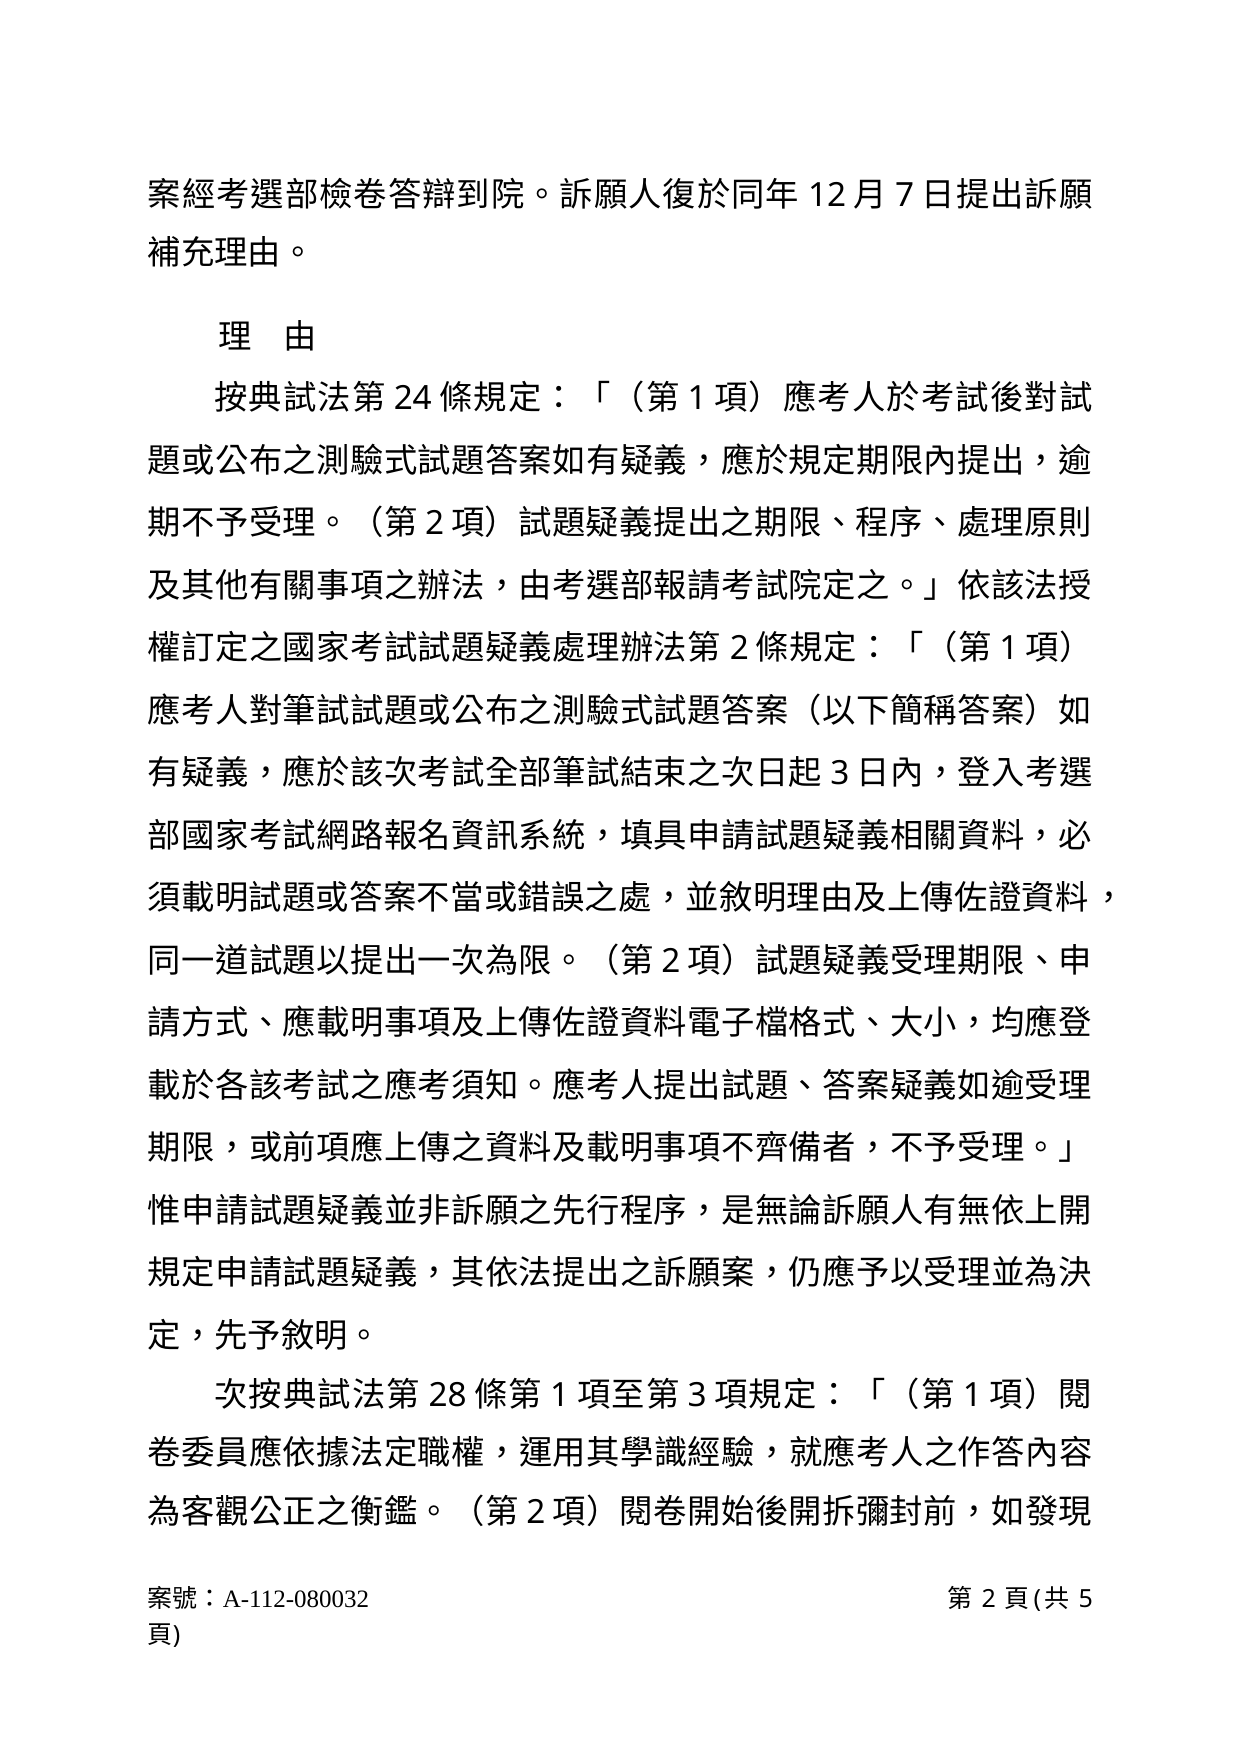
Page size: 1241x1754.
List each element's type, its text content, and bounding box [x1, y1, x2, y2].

text 按典試法第24條規定：「（第1項）應考人於考試後對試題或公布之測驗式試題答案如有疑義，應於規定期限內提出，逾期不予受理。（第2項）試題疑義提出之期限、程序、處理原則及其他有關事項之辦法，由考選部報請考試院定之。」依該法授權訂定之國家考試試題疑義處理辦法第2條規定：「（第1項）應考人對筆試試題或公布之測驗式試題答案（以下簡稱答案）如有疑義，應於該次考試全部筆試結束之次日起3日內，登入考選部國家考試網路報名資訊系統，填具申請試題疑義相關資料，必須載明試題或答案不當或錯誤之處，並敘明理由及上傳佐證資料，同一道試題以提出一次為限。（第2項）試題疑義受理期限、申請方式、應載明事項及上傳佐證資料電子檔格式、大小，均應登載於各該考試之應考須知。應考人提出試題、答案疑義如逾受理期限，或前項應上傳之資料及載明事項不齊備者，不予受理。」惟申請試題疑義並非訴願之先行程序，是無論訴願人有無依上開規定申請試題疑義，其依法提出之訴願案，仍應予以受理並為決定，先予敘明。 [148, 360, 1092, 1360]
text 理由 [218, 301, 1092, 360]
text 緣訴願人參加112年公務人員特種考試海岸巡防人員考試三等考試海巡行政類科考試，總成績37.3800分，未達錄取標準37.4938分，於榜示後申請複查全部科目成績，經考選部調出訴願人該等科目試卷，其中申論式試卷經核對座號及筆跡無訛，且無未評閱情事，所評各題分數與成績通知所載之分數均相符；測驗式試卷則經核對座號無訛，檢查作答方法符合規定，並以讀卡設備高低不同感度各重讀一次無誤，其成績與成績通知所載分數亦相符，即於112年10月18日以電子郵件通知訴願人於國家考試網路報名系統下載複查成績結果。訴願人不服考選部不予錄取之處分，陳稱「法學知識與英文」科目第26題「依憲法訴訟法規定，關於法庭之友制度，下列敘述何者錯誤？」依其題意，其作答之（A）選項相較原公告之（D）選項，前者方為正確答案，應予給分；又「行政法」科目第3題、「海巡法規」科目第1題及第2題，已依題旨充分回答論述，且答題內容皆與題幹所涉行政罰法、海岸巡防法相關規定相符，卻均僅獲得4分，質疑評分涉有違誤云云，於112年11月3日提起訴願，請求重新評閱，案經考選部檢卷答辯到院。訴願人復於同年12月7日提出訴願補充理由。 [148, 160, 1092, 276]
text 次按典試法第28條第1項至第3項規定：「（第1項）閱卷委員應依據法定職權，運用其學識經驗，就應考人之作答內容為客觀公正之衡鑑。（第2項）閱卷開始後開拆彌封前，如發現評閱程序違背法令或有錯誤或評分不公允或寬嚴不一等情形，得由分組召集人商請原閱卷委員重閱，或由分組召集人徵得典試委員長同意組閱卷小組或另聘閱卷委員評閱。（第3項）考試成績評定開拆彌封後，除有違法情事或下列各款依形式觀察有顯然錯誤情事者外，不得再行評閱：一、試卷漏未評閱。二、申論式試題中，計算程序及結果明確者，閱卷委員未按其計算程序及結果評閱。三、試卷卷面分數與卷內分數不相符。四、試卷成績計算錯誤。五、試卷每題給分逾越該題配分。」又「考試機關依法舉行之考試，其閱卷委員係於試卷彌封時評定成績，在彌封開拆後，除依形式觀察，即可發見該項成績有顯然錯誤者外，不應循應考人之要求任意再行評閱，以維持考試之客觀與公平。」司法院釋字第319號解釋可資參照。 [148, 1360, 1092, 1535]
